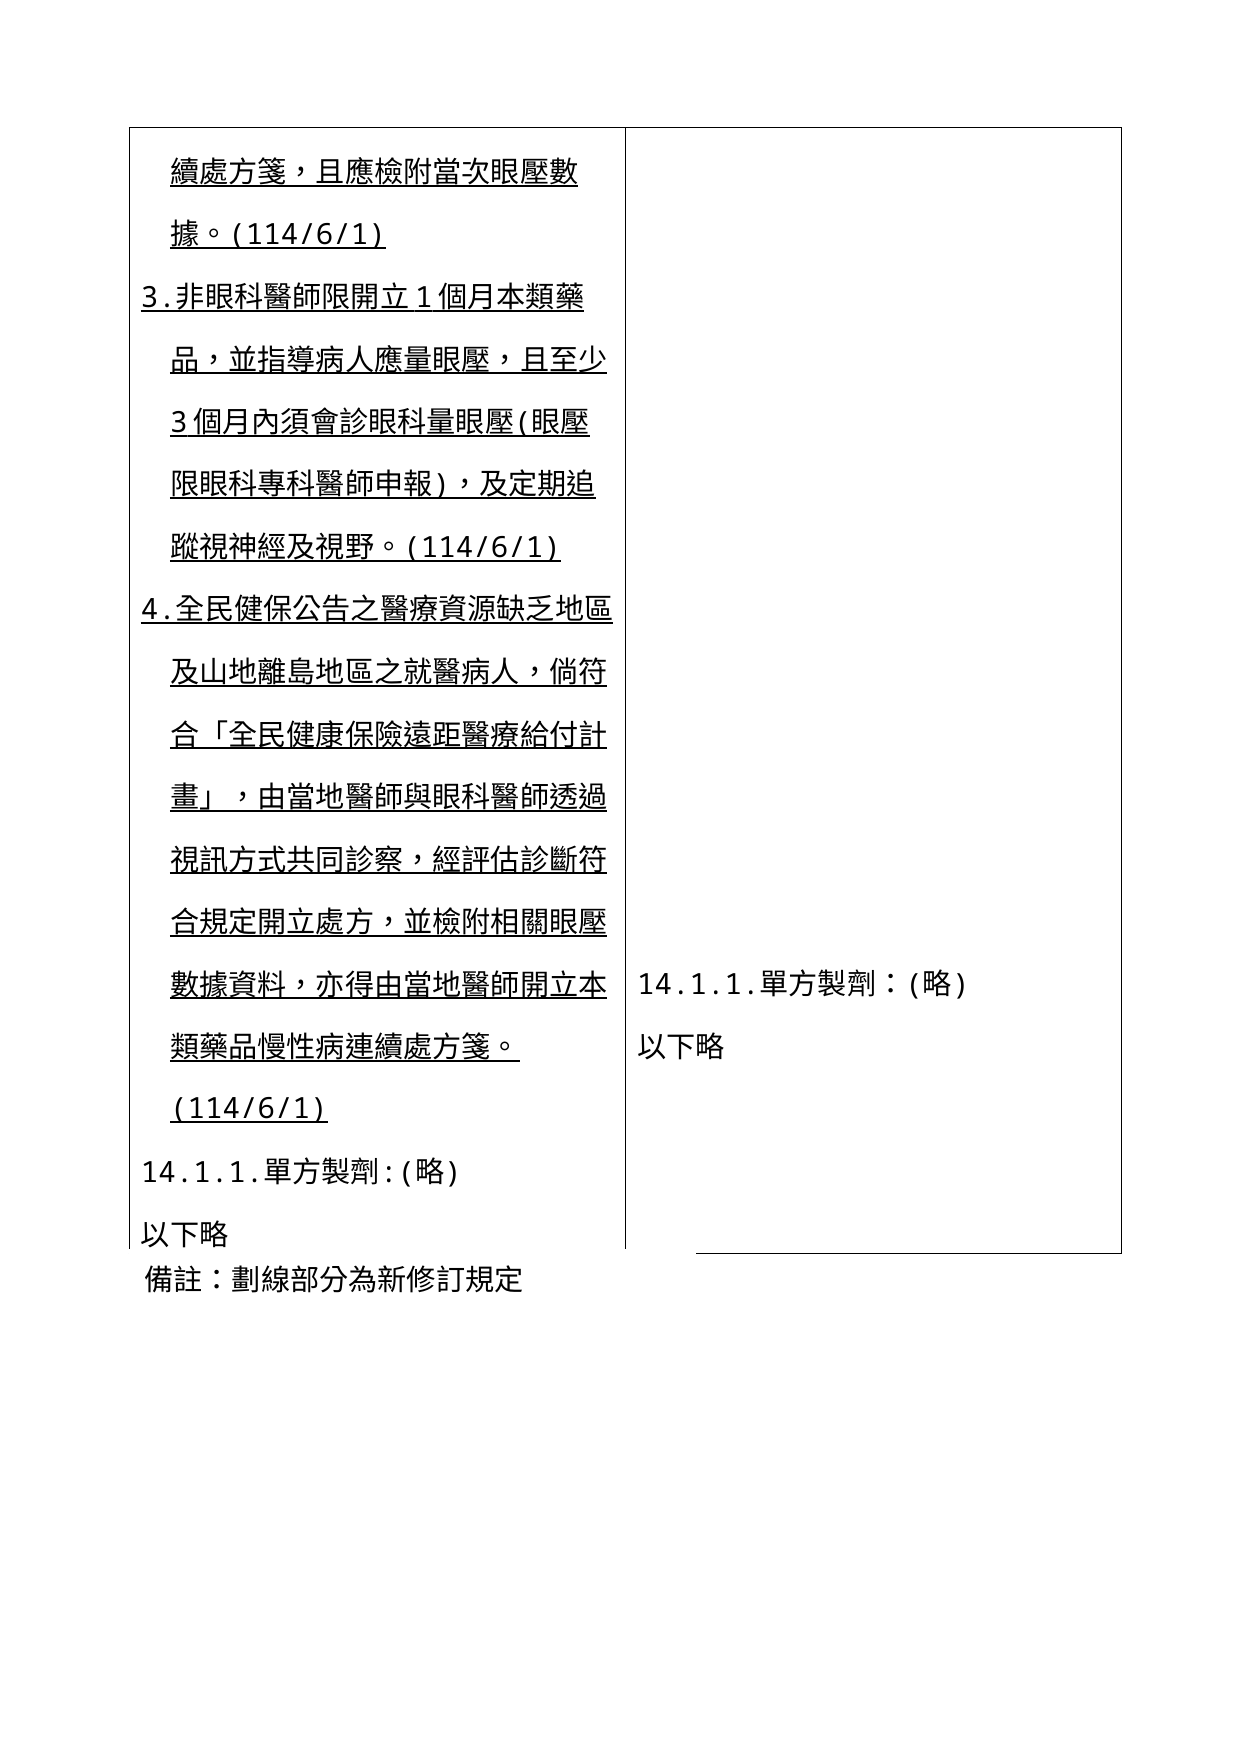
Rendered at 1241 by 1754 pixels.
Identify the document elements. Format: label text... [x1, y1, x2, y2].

table_cell 14.1.高眼壓及青光眼眼用製劑(101/12/1、102/8/1、104/4/1、106/2/1、110/5/1、111/7/1、114/6/1) 1.本類藥物療程劑量如下：(106/2/1、111/7/1、114/6/1) (1)多次使用包裝(規格量≧2.5mL): Ⅰ.規格量≦3mL：一天點一次者(如Mikelan、Xalatan、Travatan、Lumigan，Taflotan、Eybelis等)，單眼每4週處方為1瓶；雙眼得每3週處方1瓶，3個月處方4瓶。(101/12/1、102/8/1、104/4/1、111/7/1) Ⅱ.規格量≧5mL： i.一天點一次者(如Vyzulta)，單眼每8週處方為1瓶；雙眼得每6週處方為1瓶，3個月處方2瓶。(110/5/1、111/7/1) ⅱ.一天點兩次者(如Timolol、Cosopt、Combigan等)，單眼每4週處方為1瓶。雙眼得每3週處方1瓶，3個月處方4瓶。(111/7/1、114/6/1) ⅲ.一天點三次者(如Alphagan P)，單眼每4週處方為1瓶，雙眼得每2週或3週處方1瓶，3個月內總用量最高6瓶。(114/6/1) (2)單次使用包裝(不含防腐劑)，單眼或雙眼每4週限處方支數如下(106/2/1)： Ⅰ.〜Ⅳ.(略) (3)治療時，不得併用其他同類藥品。另Omidenepag(如Eybelis)不得併用前列腺素衍生物類。(111/7/1) 2.限眼科醫師開立本類藥品慢性病連續處方箋，且應檢附當次眼壓數據。(114/6/1) 3.非眼科醫師限開立1個月本類藥品，並指導病人應量眼壓，且至少3個月內須會診眼科量眼壓(眼壓限眼科專科醫師申報)，及定期追蹤視神經及視野。(114/6/1) 4.全民健保公告之醫療資源缺乏地區及山地離島地區之就醫病人，倘符合「全民健康保險遠距醫療給付計畫」，由當地醫師與眼科醫師透過視訊方式共同診察，經評估診斷符合規定開立處方，並檢附相關眼壓數據資料，亦得由當地醫師開立本類藥品慢性病連續處方箋。(114/6/1) 14.1.1.單方製劑:(略) 以下略 [129, 128, 696, 1320]
table_cell 14.1.1.單方製劑：(略) 以下略 [626, 128, 1121, 1253]
